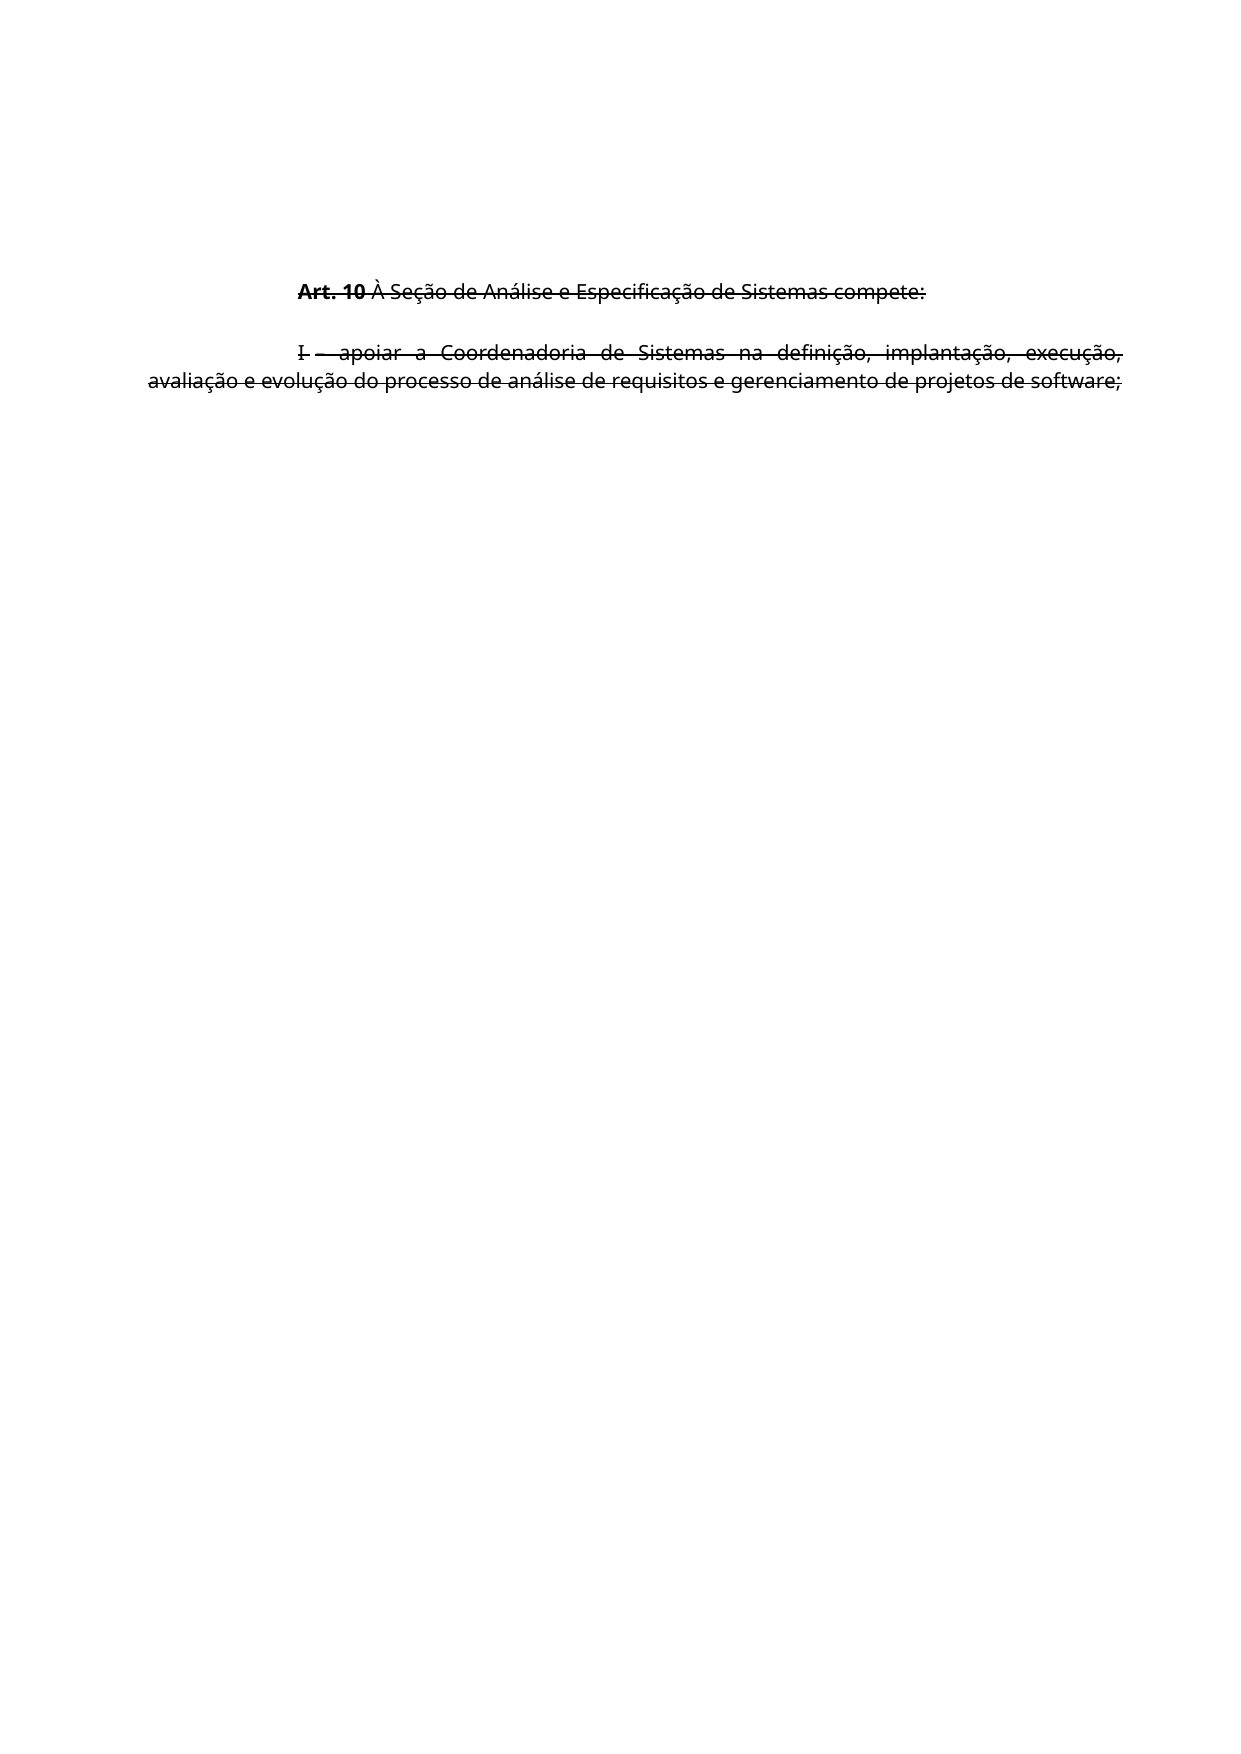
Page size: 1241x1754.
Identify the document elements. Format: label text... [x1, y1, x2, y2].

text Art. 10 À Seção de Análise e Especificação de Sistemas compete: [298, 277, 1134, 306]
list – apoiar a Coordenadoria de Sistemas na definição, implantação, execução, avaliação e evolução do processo de análise de requisitos e gerenciamento de projetos de software; [148, 338, 1123, 395]
